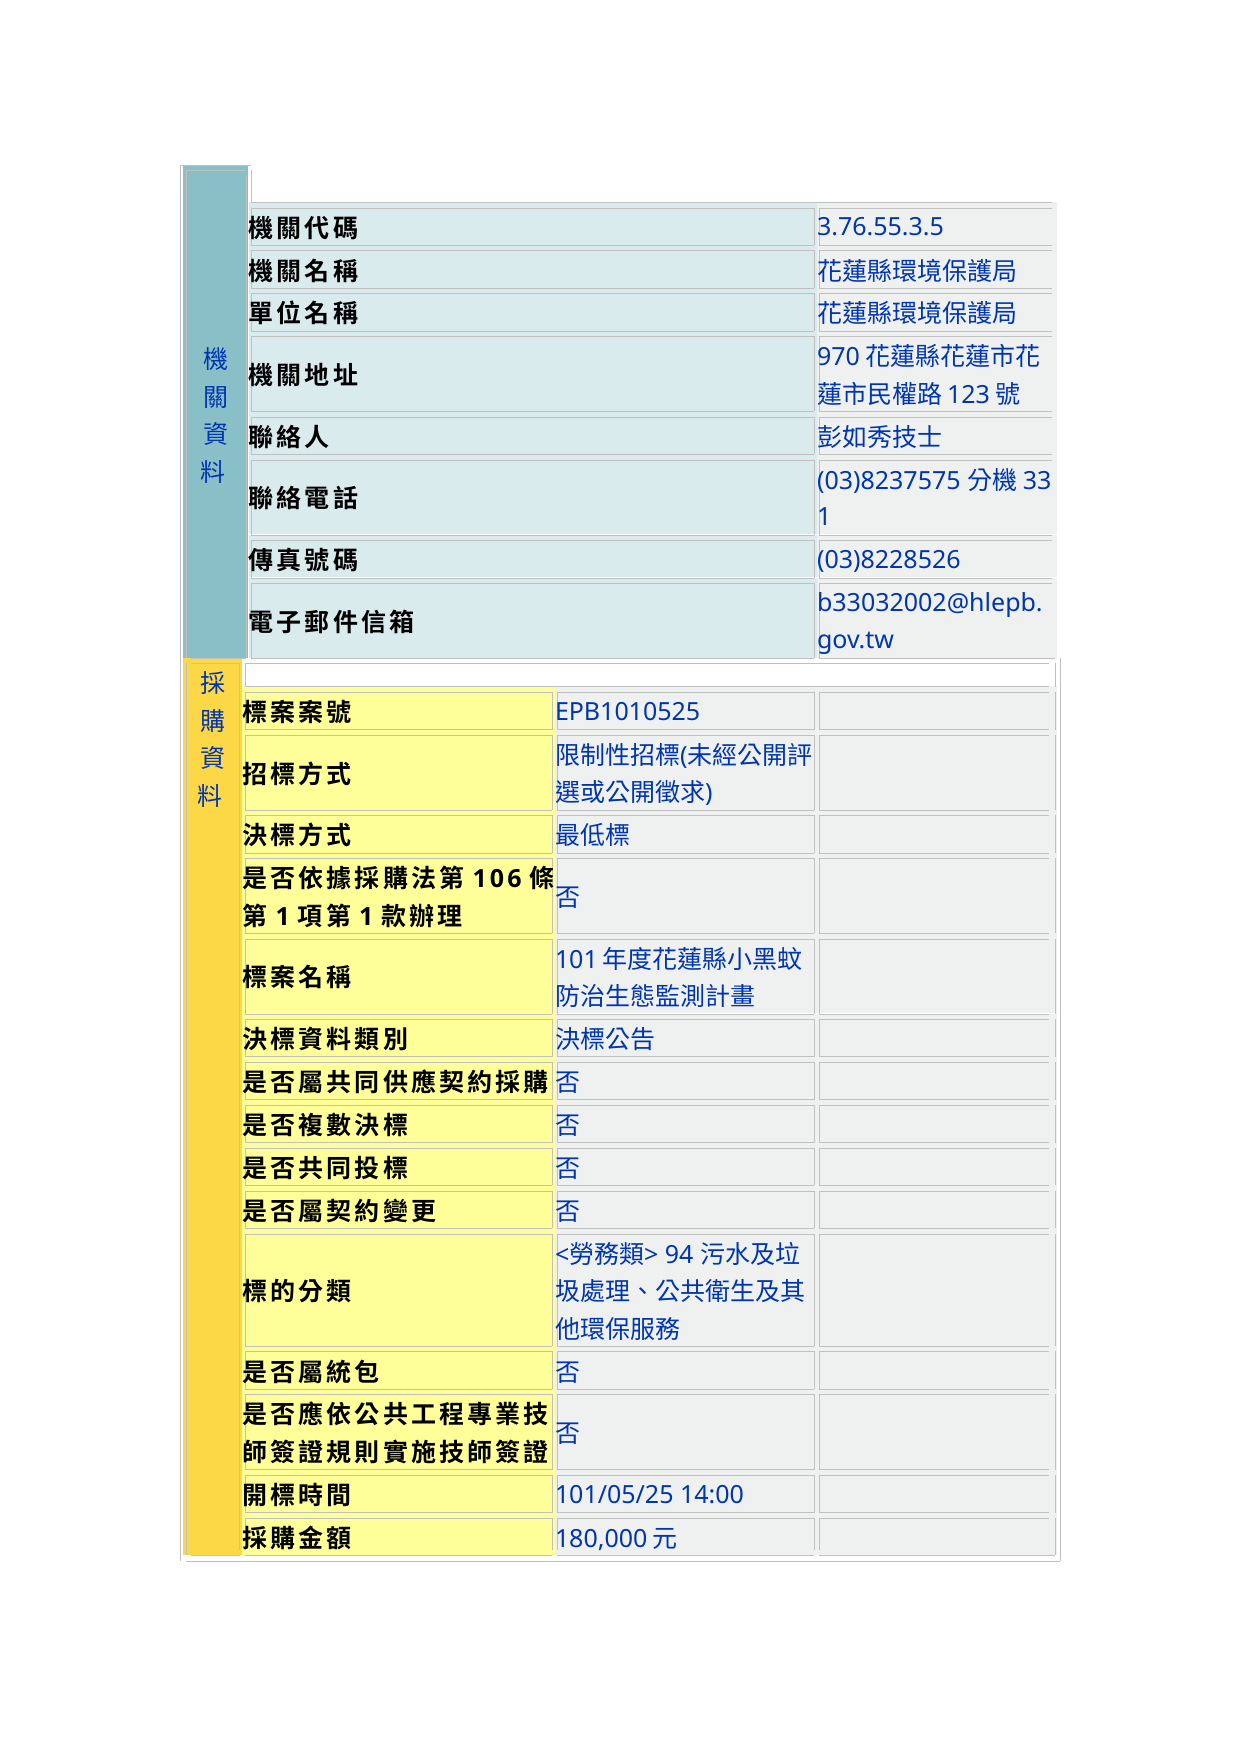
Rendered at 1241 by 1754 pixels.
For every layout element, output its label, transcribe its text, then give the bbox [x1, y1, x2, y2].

table_cell 決標方式 [242, 810, 555, 853]
table_cell [817, 1185, 1057, 1228]
table_cell [242, 658, 555, 686]
table_cell 是否屬契約變更 [242, 1185, 555, 1228]
table_cell 聯絡人 [249, 411, 817, 454]
table_cell [817, 729, 1057, 810]
table_cell 180,000元 [555, 1512, 817, 1555]
table_cell 是否複數決標 [242, 1099, 555, 1142]
table_cell 否 [555, 1389, 817, 1469]
table_cell 最低標 [555, 810, 817, 853]
table_cell [817, 686, 1057, 729]
table_cell 否 [555, 853, 817, 933]
table_cell 傳真號碼 [249, 535, 817, 577]
table_cell [817, 1228, 1057, 1346]
table_cell 否 [555, 1185, 817, 1228]
table_cell (03)8228526 [817, 535, 1057, 577]
table_cell [555, 658, 817, 663]
table_cell 招標方式 [242, 729, 555, 810]
table_cell 3.76.55.3.5 [817, 202, 1057, 245]
table_cell 是否屬共同供應契約採購 [242, 1056, 555, 1099]
table_cell [817, 1014, 1057, 1056]
table_cell 限制性招標(未經公開評選或公開徵求) [555, 729, 817, 810]
table_cell 決標公告 [555, 1014, 817, 1056]
table_cell 彭如秀技士 [817, 411, 1057, 454]
table_cell [817, 1346, 1057, 1389]
table_cell [246, 664, 555, 686]
table_cell [555, 664, 817, 686]
table_cell [817, 1056, 1057, 1099]
table_cell <勞務類> 94 污水及垃圾處理、公共衛生及其他環保服務 [555, 1228, 817, 1346]
table_cell 機關名稱 [249, 245, 817, 288]
table_cell 單位名稱 [249, 288, 817, 331]
table_cell [817, 1469, 1057, 1512]
table_cell (03)8237575 分機 331 [817, 454, 1057, 534]
table_cell [817, 1389, 1057, 1469]
table_cell 970花蓮縣花蓮市花蓮市民權路123號 [817, 331, 1057, 411]
table_cell [817, 1142, 1057, 1185]
table_cell [817, 933, 1057, 1013]
table_cell 否 [555, 1099, 817, 1142]
table_cell [817, 658, 1057, 686]
table_cell b33032002@hlepb.gov.tw [817, 578, 1057, 658]
table_cell 否 [555, 1056, 817, 1099]
table_cell 是否共同投標 [242, 1142, 555, 1185]
table_cell 標案案號 [242, 686, 555, 729]
table_cell 聯絡電話 [249, 454, 817, 534]
table_cell 是否應依公共工程專業技師簽證規則實施技師簽證 [242, 1389, 555, 1469]
table_cell [817, 1099, 1057, 1142]
table_cell 花蓮縣環境保護局 [817, 288, 1057, 331]
table_cell 是否依據採購法第106條第1項第1款辦理 [242, 853, 555, 933]
table_cell [817, 810, 1057, 853]
table_cell 101年度花蓮縣小黑蚊防治生態監測計畫 [555, 933, 817, 1013]
table_cell 採 購 資 料 [183, 658, 242, 1555]
table_cell 採購金額 [242, 1512, 555, 1555]
table_cell 否 [555, 1142, 817, 1185]
table_cell 機關代碼 [249, 202, 817, 245]
table_cell [817, 853, 1057, 933]
table_cell 101/05/25 14:00 [555, 1469, 817, 1512]
table_header 機 關 資 料 [183, 166, 248, 658]
table_cell EPB1010525 [555, 687, 817, 729]
table_cell 花蓮縣環境保護局 [817, 245, 1057, 288]
table_header [249, 165, 1057, 202]
table_cell [817, 1512, 1057, 1555]
table_cell 是否屬統包 [242, 1346, 555, 1389]
table_cell 開標時間 [242, 1469, 555, 1512]
table_cell 標的分類 [242, 1228, 555, 1346]
table_cell 標案名稱 [242, 933, 555, 1013]
table_cell 電子郵件信箱 [249, 578, 817, 658]
table_cell 否 [555, 1346, 817, 1389]
table_cell 決標資料類別 [242, 1014, 555, 1056]
table_cell 機關地址 [249, 331, 817, 411]
